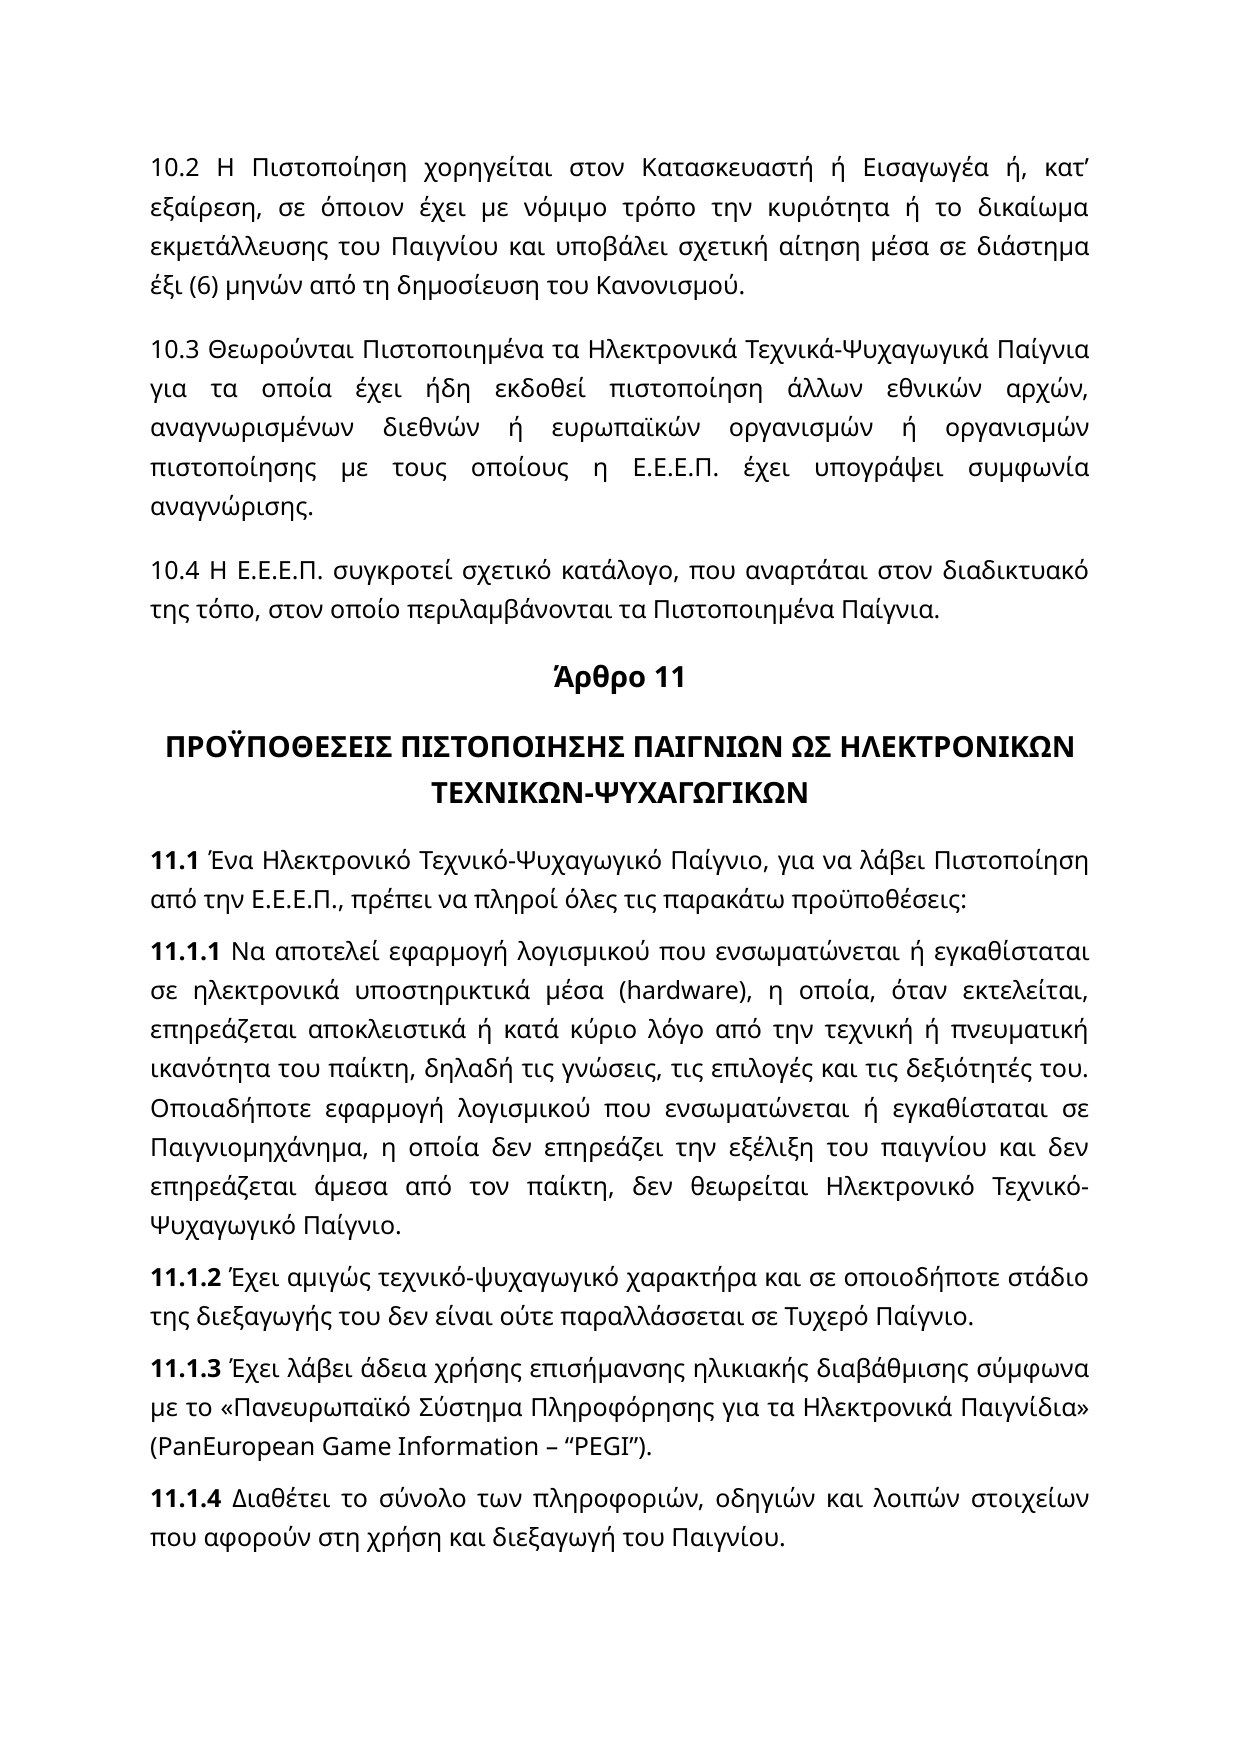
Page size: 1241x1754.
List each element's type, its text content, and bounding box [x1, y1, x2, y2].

text 10.4 Η Ε.Ε.Ε.Π. συγκροτεί σχετικό κατάλογο, που αναρτάται στον διαδικτυακό της τόπο, στον οποίο περιλαμβάνονται τα Πιστοποιημένα Παίγνια. [150, 552, 1090, 626]
text 11.1.3 Έχει λάβει άδεια χρήσης επισήμανσης ηλικιακής διαβάθμισης σύμφωνα με το «Πανευρωπαϊκό Σύστημα Πληροφόρησης για τα Ηλεκτρονικά Παιγνίδια» (PanEuropean Game Information – “PEGI”). [150, 1350, 1090, 1463]
text 10.2 Η Πιστοποίηση χορηγείται στον Κατασκευαστή ή Εισαγωγέα ή, κατ’ εξαίρεση, σε όποιον έχει με νόμιμο τρόπο την κυριότητα ή το δικαίωμα εκμετάλλευσης του Παιγνίου και υποβάλει σχετική αίτηση μέσα σε διάστημα έξι (6) μηνών από τη δημοσίευση του Κανονισμού. [150, 150, 1090, 302]
text 11.1.1 Να αποτελεί εφαρμογή λογισμικού που ενσωματώνεται ή εγκαθίσταται σε ηλεκτρονικά υποστηρικτικά μέσα (hardware), η οποία, όταν εκτελείται, επηρεάζεται αποκλειστικά ή κατά κύριο λόγο από την τεχνική ή πνευματική ικανότητα του παίκτη, δηλαδή τις γνώσεις, τις επιλογές και τις δεξιότητές του. Οποιαδήποτε εφαρμογή λογισμικού που ενσωματώνεται ή εγκαθίσταται σε Παιγνιομηχάνημα, η οποία δεν επηρεάζει την εξέλιξη του παιγνίου και δεν επηρεάζεται άμεσα από τον παίκτη, δεν θεωρείται Ηλεκτρονικό Τεχνικό- Ψυχαγωγικό Παίγνιο. [150, 933, 1090, 1242]
subtitle ΠΡΟΫΠΟΘΕΣΕΙΣ ΠΙΣΤΟΠΟΙΗΣΗΣ ΠΑΙΓΝΙΩΝ ΩΣ ΗΛΕΚΤΡΟΝΙΚΩΝ ΤΕΧΝΙΚΩΝ-ΨΥΧΑΓΩΓΙΚΩΝ [150, 726, 1090, 812]
subtitle Άρθρο 11 [150, 656, 1090, 696]
text 11.1 Ένα Ηλεκτρονικό Τεχνικό-Ψυχαγωγικό Παίγνιο, για να λάβει Πιστοποίηση από την Ε.Ε.Ε.Π., πρέπει να πληροί όλες τις παρακάτω προϋποθέσεις: [150, 843, 1090, 916]
text 10.3 Θεωρούνται Πιστοποιημένα τα Ηλεκτρονικά Τεχνικά-Ψυχαγωγικά Παίγνια για τα οποία έχει ήδη εκδοθεί πιστοποίηση άλλων εθνικών αρχών, αναγνωρισμένων διεθνών ή ευρωπαϊκών οργανισμών ή οργανισμών πιστοποίησης με τους οποίους η Ε.Ε.Ε.Π. έχει υπογράψει συμφωνία αναγνώρισης. [150, 332, 1090, 522]
text 11.1.4 Διαθέτει το σύνολο των πληροφοριών, οδηγιών και λοιπών στοιχείων που αφορούν στη χρήση και διεξαγωγή του Παιγνίου. [150, 1480, 1090, 1553]
text 11.1.2 Έχει αμιγώς τεχνικό-ψυχαγωγικό χαρακτήρα και σε οποιοδήποτε στάδιο της διεξαγωγής του δεν είναι ούτε παραλλάσσεται σε Τυχερό Παίγνιο. [150, 1259, 1090, 1333]
